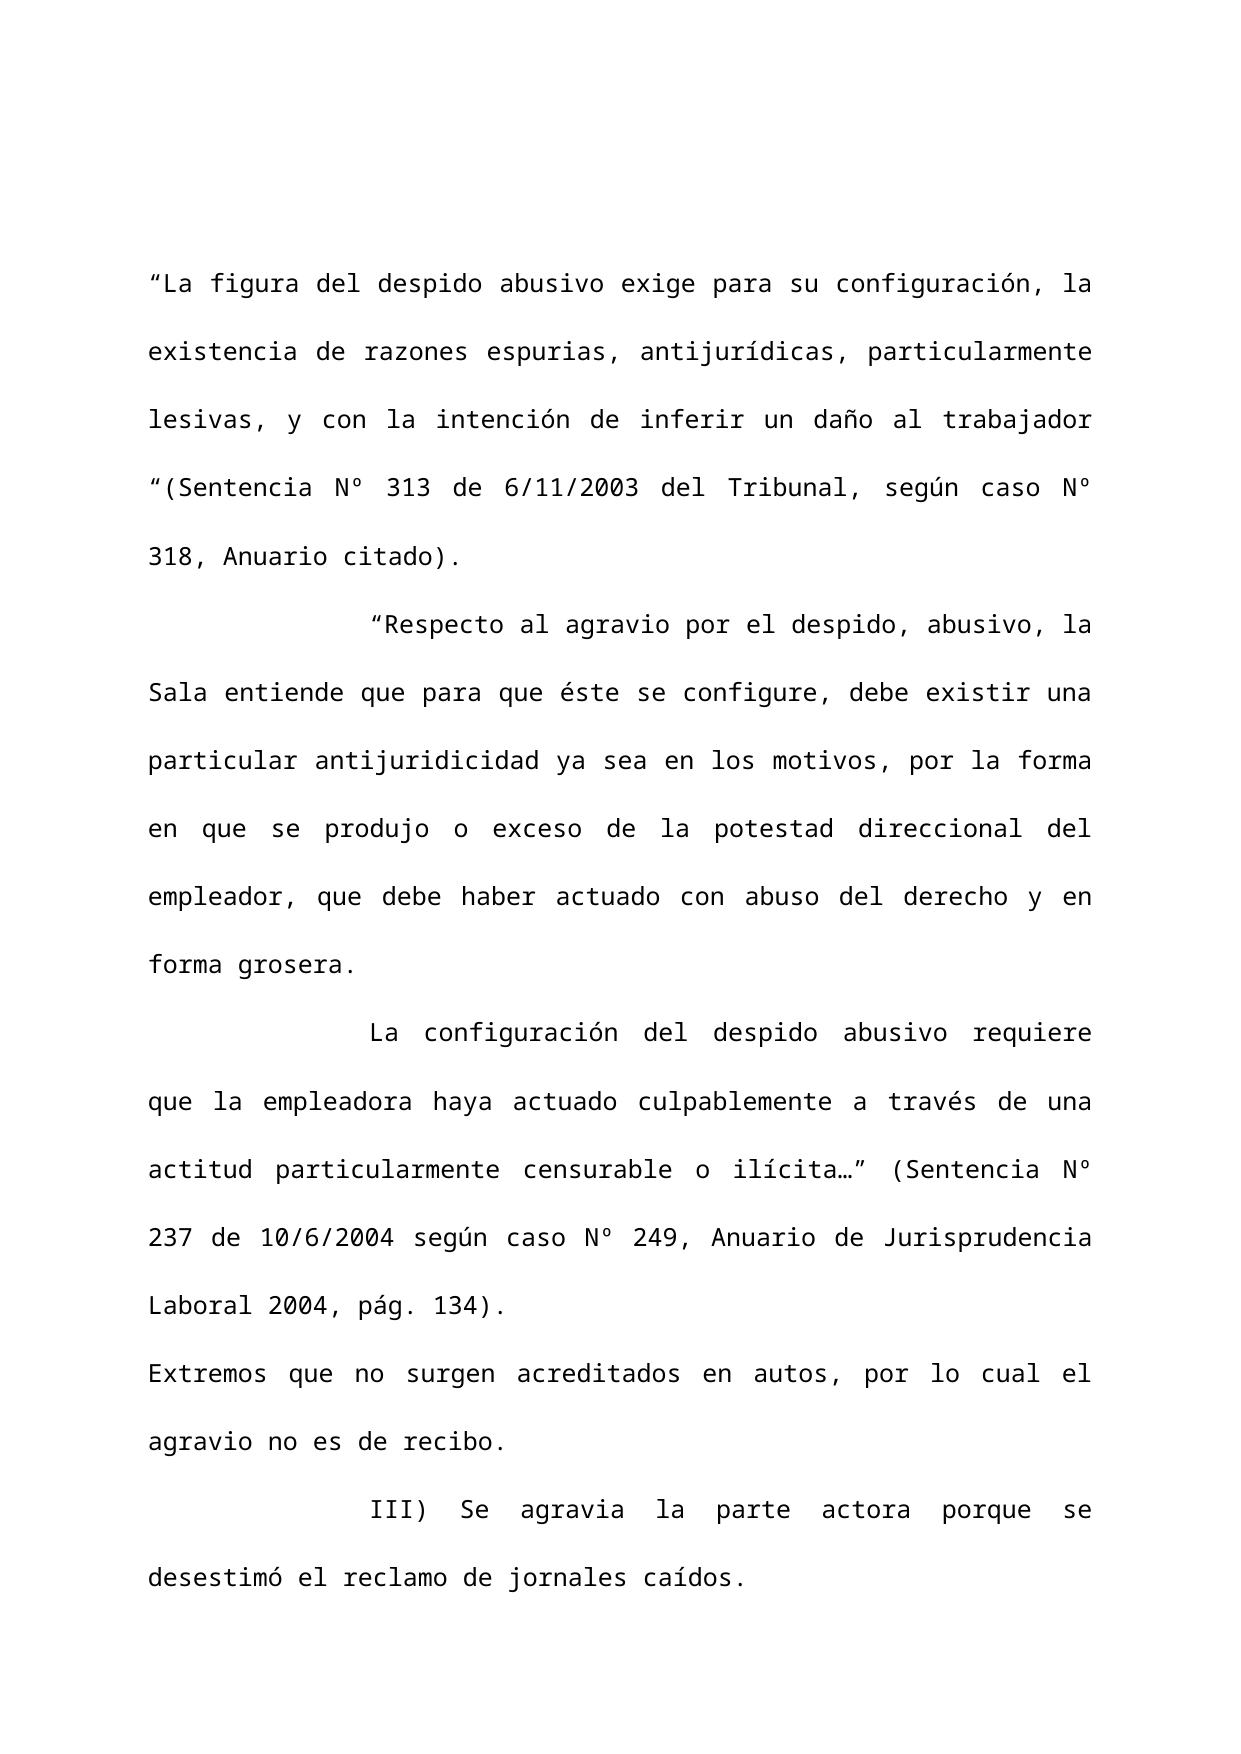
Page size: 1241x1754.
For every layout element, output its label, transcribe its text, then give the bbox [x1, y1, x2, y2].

text III) Se agravia la parte actora porque se desestimó el reclamo de jornales caídos. [148, 1492, 1093, 1594]
text La configuración del despido abusivo requiere que la empleadora haya actuado culpablemente a través de una actitud particularmente censurable o ilícita…” (Sentencia Nº 237 de 10/6/2004 según caso Nº 249, Anuario de Jurisprudencia Laboral 2004, pág. 134). [148, 1015, 1093, 1322]
text “Respecto al agravio por el despido, abusivo, la Sala entiende que para que éste se configure, debe existir una particular antijuridicidad ya sea en los motivos, por la forma en que se produjo o exceso de la potestad direccional del empleador, que debe haber actuado con abuso del derecho y en forma grosera. [148, 606, 1093, 981]
text “La figura del despido abusivo exige para su configuración, la existencia de razones espurias, antijurídicas, particularmente lesivas, y con la intención de inferir un daño al trabajador “(Sentencia Nº 313 de 6/11/2003 del Tribunal, según caso Nº 318, Anuario citado). [148, 266, 1093, 572]
text Extremos que no surgen acreditados en autos, por lo cual el agravio no es de recibo. [148, 1356, 1093, 1458]
